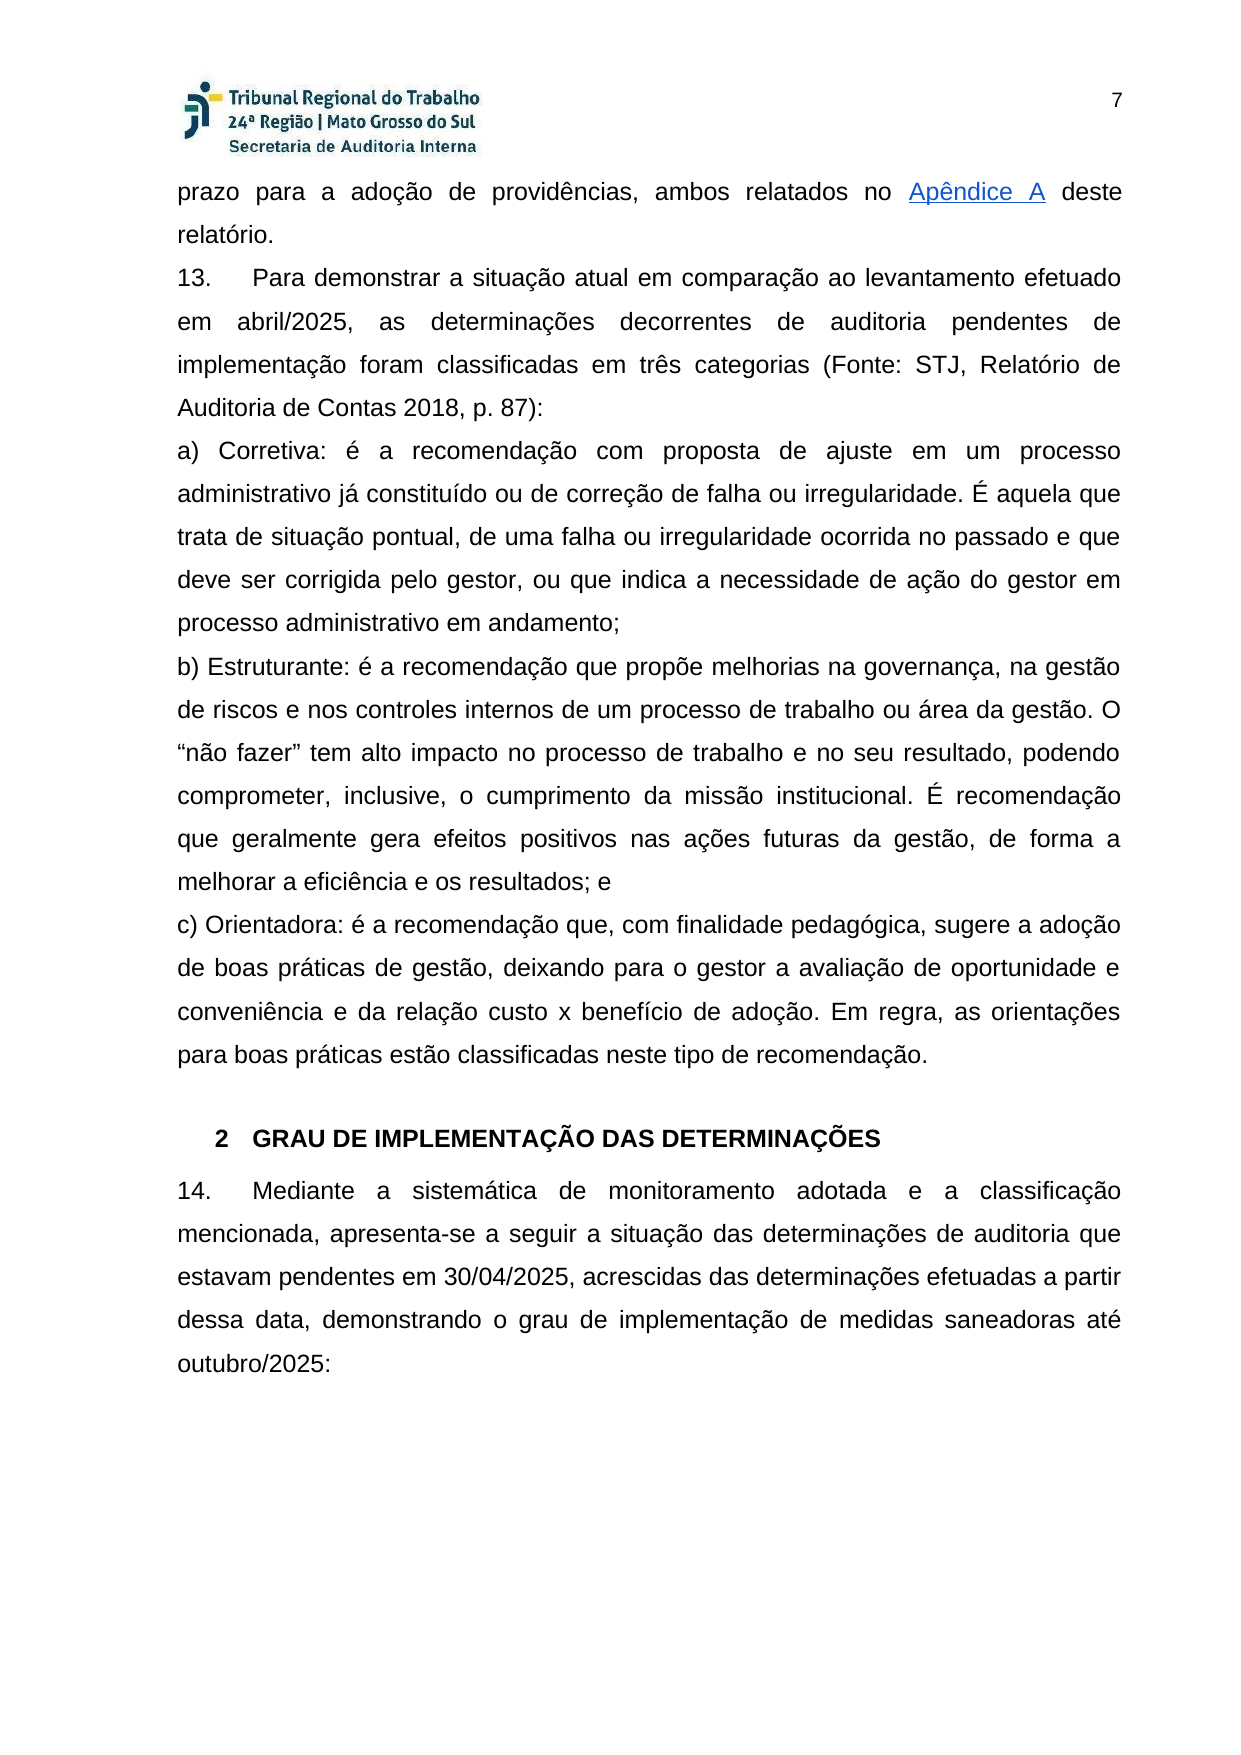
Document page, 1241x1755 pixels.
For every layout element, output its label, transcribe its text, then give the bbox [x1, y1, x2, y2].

list GRAU DE IMPLEMENTAÇÃO DAS DETERMINAÇÕES [214, 1124, 1122, 1153]
list Para demonstrar a situação atual em comparação ao levantamento efetuado em abril/2025, as determinações decorrentes de auditoria pendentes de implementação foram classificadas em três categorias (Fonte: STJ, Relatório de Auditoria de Contas 2018, p. 87): [177, 263, 1122, 422]
text a) Corretiva: é a recomendação com proposta de ajuste em um processo administrativo já constituído ou de correção de falha ou irregularidade. É aquela que trata de situação pontual, de uma falha ou irregularidade ocorrida no passado e que deve ser corrigida pelo gestor, ou que indica a necessidade de ação do gestor em processo administrativo em andamento; [177, 436, 1122, 637]
list prazo para a adoção de providências, ambos relatados no Apêndice A deste relatório. [177, 177, 1122, 249]
list Mediante a sistemática de monitoramento adotada e a classificação mencionada, apresenta-se a seguir a situação das determinações de auditoria que estavam pendentes em 30/04/2025, acrescidas das determinações efetuadas a partir dessa data, demonstrando o grau de implementação de medidas saneadoras até outubro/2025: [177, 1176, 1122, 1377]
text b) Estruturante: é a recomendação que propõe melhorias na governança, na gestão de riscos e nos controles internos de um processo de trabalho ou área da gestão. O “não fazer” tem alto impacto no processo de trabalho e no seu resultado, podendo comprometer, inclusive, o cumprimento da missão institucional. É recomendação que geralmente gera efeitos positivos nas ações futuras da gestão, de forma a melhorar a eficiência e os resultados; e [177, 652, 1122, 896]
text c) Orientadora: é a recomendação que, com finalidade pedagógica, sugere a adoção de boas práticas de gestão, deixando para o gestor a avaliação de oportunidade e conveniência e da relação custo x benefício de adoção. Em regra, as orientações para boas práticas estão classificadas neste tipo de recomendação. [177, 910, 1122, 1068]
